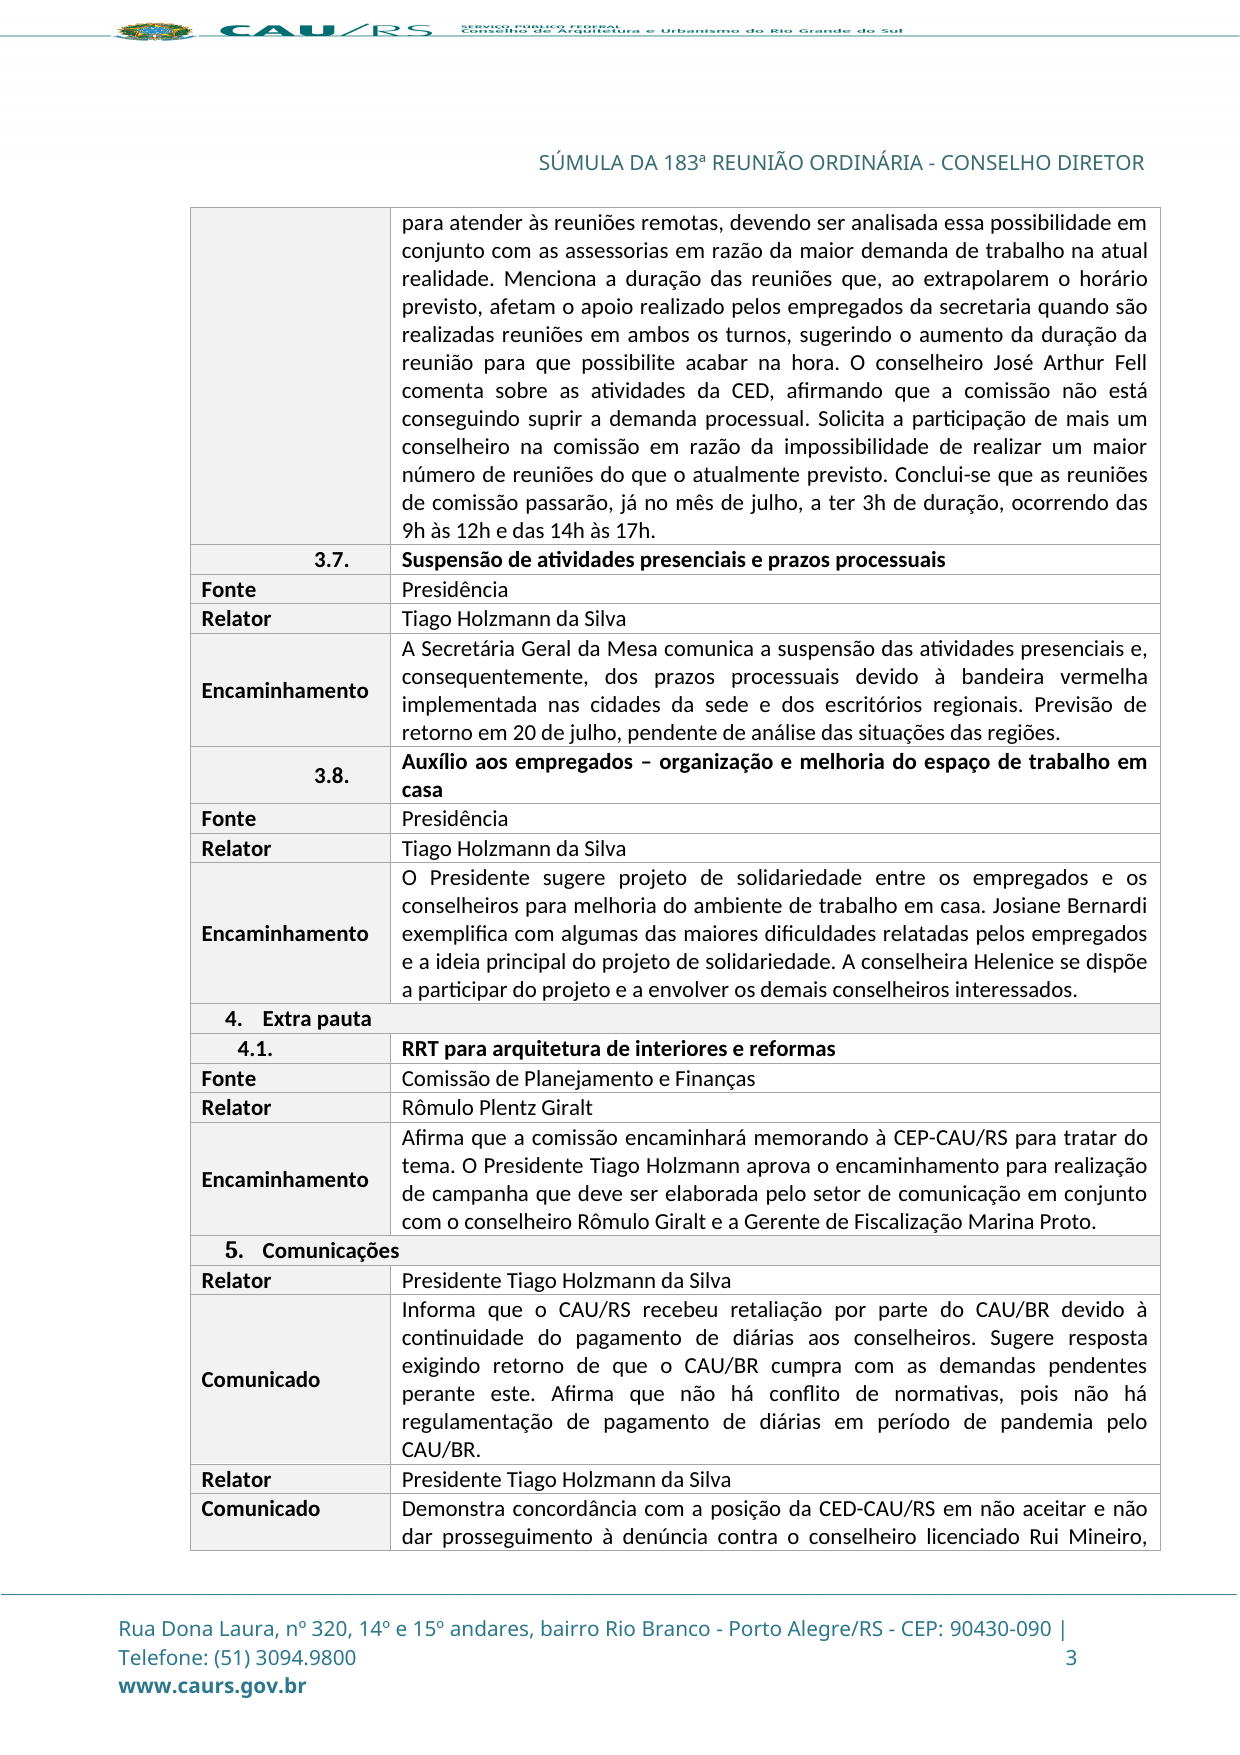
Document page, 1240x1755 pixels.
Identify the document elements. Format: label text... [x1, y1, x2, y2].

table_cell [191, 747, 390, 803]
table_cell [155, 1063, 190, 1092]
table_cell 4.1. [191, 1034, 390, 1063]
table_cell Afirma que a comissão encaminhará memorando à CEP-CAU/RS para tratar do tema. O Presidente Tiago Holzmann aprova o encaminhamento para realização de campanha que deve ser elaborada pelo setor de comunicação em conjunto com o conselheiro Rômulo Giralt e a Gerente de Fiscalização Marina Proto. [391, 1123, 1160, 1235]
table_cell Encaminhamento [191, 634, 390, 746]
table_cell [191, 208, 390, 544]
table_cell Comunicações [191, 1236, 1160, 1265]
table_cell Presidência [391, 575, 1160, 603]
table_cell [1161, 574, 1240, 603]
table_cell [1161, 1122, 1240, 1235]
table_cell Relator [191, 1465, 390, 1493]
table_cell Tiago Holzmann da Silva [391, 834, 1160, 862]
table_cell [155, 803, 190, 833]
table_cell Presidência [391, 804, 1160, 833]
table_cell Rômulo Plentz Giralt [391, 1093, 1160, 1122]
table_cell [1161, 207, 1240, 544]
table_cell [1161, 633, 1240, 746]
table_cell [155, 544, 190, 574]
table_cell [1161, 1092, 1240, 1122]
table_cell O Presidente sugere projeto de solidariedade entre os empregados e os conselheiros para melhoria do ambiente de trabalho em casa. Josiane Bernardi exemplifica com algumas das maiores dificuldades relatadas pelos empregados e a ideia principal do projeto de solidariedade. A conselheira Helenice se dispõe a participar do projeto e a envolver os demais conselheiros interessados. [391, 863, 1160, 1003]
table_cell para atender às reuniões remotas, devendo ser analisada essa possibilidade em conjunto com as assessorias em razão da maior demanda de trabalho na atual realidade. Menciona a duração das reuniões que, ao extrapolarem o horário previsto, afetam o apoio realizado pelos empregados da secretaria quando são realizadas reuniões em ambos os turnos, sugerindo o aumento da duração da reunião para que possibilite acabar na hora. O conselheiro José Arthur Fell comenta sobre as atividades da CED, afirmando que a comissão não está conseguindo suprir a demanda processual. Solicita a participação de mais um conselheiro na comissão em razão da impossibilidade de realizar um maior número de reuniões do que o atualmente previsto. Conclui-se que as reuniões de comissão passarão, já no mês de julho, a ter 3h de duração, ocorrendo das 9h às 12h e das 14h às 17h. [391, 208, 1160, 544]
table_cell RRT para arquitetura de interiores e reformas [391, 1034, 1160, 1063]
table_cell [155, 1464, 190, 1493]
table_cell Encaminhamento [191, 1123, 390, 1235]
table_cell Relator [191, 1266, 390, 1294]
table_cell [1161, 862, 1240, 1003]
table_cell [1161, 1033, 1240, 1063]
table_cell [1161, 1265, 1240, 1294]
table_cell Suspensão de atividades presenciais e prazos processuais [391, 545, 1160, 574]
table_cell Relator [191, 1093, 390, 1122]
table_cell [155, 746, 190, 803]
table_cell Comunicado [191, 1295, 390, 1463]
table_cell [1161, 1493, 1240, 1550]
table_cell Fonte [191, 575, 390, 603]
table_cell Demonstra concordância com a posição da CED-CAU/RS em não aceitar e não dar prosseguimento à denúncia contra o conselheiro licenciado Rui Mineiro, [391, 1494, 1160, 1550]
table_cell [1161, 544, 1240, 574]
table_cell A Secretária Geral da Mesa comunica a suspensão das atividades presenciais e, consequentemente, dos prazos processuais devido à bandeira vermelha implementada nas cidades da sede e dos escritórios regionais. Previsão de retorno em 20 de julho, pendente de análise das situações das regiões. [391, 634, 1160, 746]
table_cell [155, 1294, 190, 1463]
table_cell [155, 862, 190, 1003]
table_cell Tiago Holzmann da Silva [391, 604, 1160, 633]
table_cell Comunicado [191, 1494, 390, 1550]
table_cell Informa que o CAU/RS recebeu retaliação por parte do CAU/BR devido à continuidade do pagamento de diárias aos conselheiros. Sugere resposta exigindo retorno de que o CAU/BR cumpra com as demandas pendentes perante este. Afirma que não há conflito de normativas, pois não há regulamentação de pagamento de diárias em período de pandemia pelo CAU/BR. [391, 1295, 1160, 1463]
table_cell Fonte [191, 804, 390, 833]
table_cell [155, 1493, 190, 1550]
table_cell Relator [191, 604, 390, 633]
table_cell Extra pauta [191, 1004, 1160, 1033]
table_cell Presidente Tiago Holzmann da Silva [391, 1266, 1160, 1294]
table_cell [191, 545, 390, 574]
table_cell [1161, 1464, 1240, 1493]
table_cell Fonte [191, 1064, 390, 1092]
table_cell [1161, 1294, 1240, 1463]
table_cell [155, 1235, 190, 1265]
table_cell [1161, 1003, 1240, 1033]
table_cell [155, 833, 190, 862]
table_cell [1161, 603, 1240, 633]
table_cell [1161, 803, 1240, 833]
table_cell [155, 603, 190, 633]
table_cell [155, 1265, 190, 1294]
table_cell [155, 1092, 190, 1122]
table_cell Comissão de Planejamento e Finanças [391, 1064, 1160, 1092]
table_cell Presidente Tiago Holzmann da Silva [391, 1465, 1160, 1493]
table_cell [155, 1122, 190, 1235]
table_cell [1161, 833, 1240, 862]
table_cell [1161, 1235, 1240, 1265]
table_cell [155, 574, 190, 603]
table_cell [1161, 746, 1240, 803]
table_cell Auxílio aos empregados – organização e melhoria do espaço de trabalho em casa [391, 747, 1160, 803]
table_cell Encaminhamento [191, 863, 390, 1003]
table_cell [155, 1003, 190, 1033]
table_cell [155, 1033, 190, 1063]
table_cell [155, 207, 190, 544]
table_cell [1161, 1063, 1240, 1092]
table_cell [155, 633, 190, 746]
table_cell Relator [191, 834, 390, 862]
